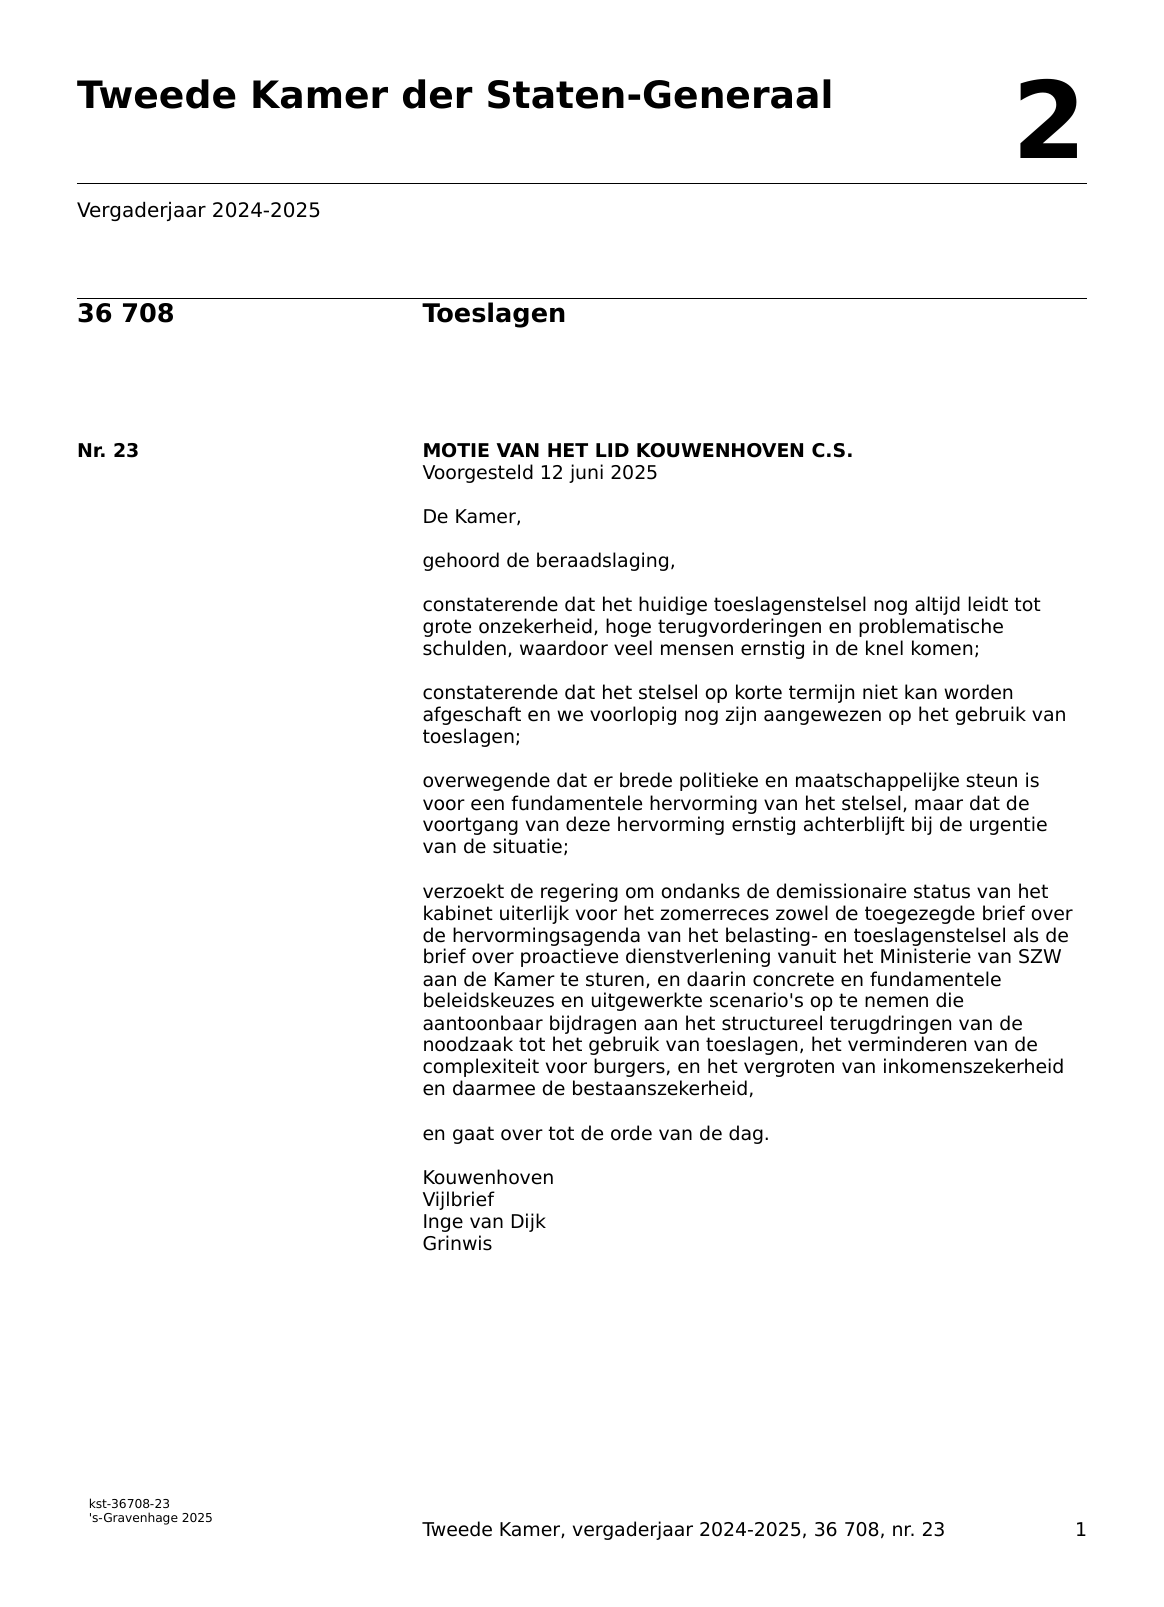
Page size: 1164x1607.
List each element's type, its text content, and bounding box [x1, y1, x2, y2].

text overwegende dat er brede politieke en maatschappelijke steun is voor een fundamentele hervorming van het stelsel, maar dat de voortgang van deze hervorming ernstig achterblijft bij de urgentie van de situatie; [422, 770, 1087, 858]
text verzoekt de regering om ondanks de demissionaire status van het kabinet uiterlijk voor het zomerreces zowel de toegezegde brief over de hervormingsagenda van het belasting- en toeslagenstelsel als de brief over proactieve dienstverlening vanuit het Ministerie van SZW aan de Kamer te sturen, en daarin concrete en fundamentele beleidskeuzes en uitgewerkte scenario's op te nemen die aantoonbaar bijdragen aan het structureel terugdringen van de noodzaak tot het gebruik van toeslagen, het verminderen van de complexiteit voor burgers, en het vergroten van inkomenszekerheid en daarmee de bestaanszekerheid, [422, 881, 1087, 1100]
table_header 2 [886, 59, 1087, 183]
text kst-36708-23 [88, 1497, 323, 1511]
text en gaat over tot de orde van de dag. [422, 1122, 1087, 1144]
text constaterende dat het stelsel op korte termijn niet kan worden afgeschaft en we voorlopig nog zijn aangewezen op het gebruik van toeslagen; [422, 682, 1087, 748]
text Inge van Dijk [422, 1211, 1087, 1233]
table_cell Vergaderjaar 2024-2025 [77, 184, 1087, 298]
text constaterende dat het huidige toeslagenstelsel nog altijd leidt tot grote onzekerheid, hoge terugvorderingen en problematische schulden, waardoor veel mensen ernstig in de knel komen; [422, 594, 1087, 660]
text Vijlbrief [422, 1189, 1087, 1211]
text Voorgesteld 12 juni 2025 [422, 462, 1087, 484]
text gehoord de beraadslaging, [422, 550, 1087, 572]
text Grinwis [422, 1233, 1087, 1254]
text De Kamer, [422, 506, 1087, 528]
text 's-Gravenhage 2025 [88, 1511, 323, 1525]
text Kouwenhoven [422, 1167, 1087, 1189]
table_header Tweede Kamer der Staten-Generaal [77, 59, 886, 183]
subtitle 36 708 Toeslagen [77, 299, 1087, 329]
subtitle Nr. 23 MOTIE VAN HET LID KOUWENHOVEN C.S. [77, 440, 1087, 462]
